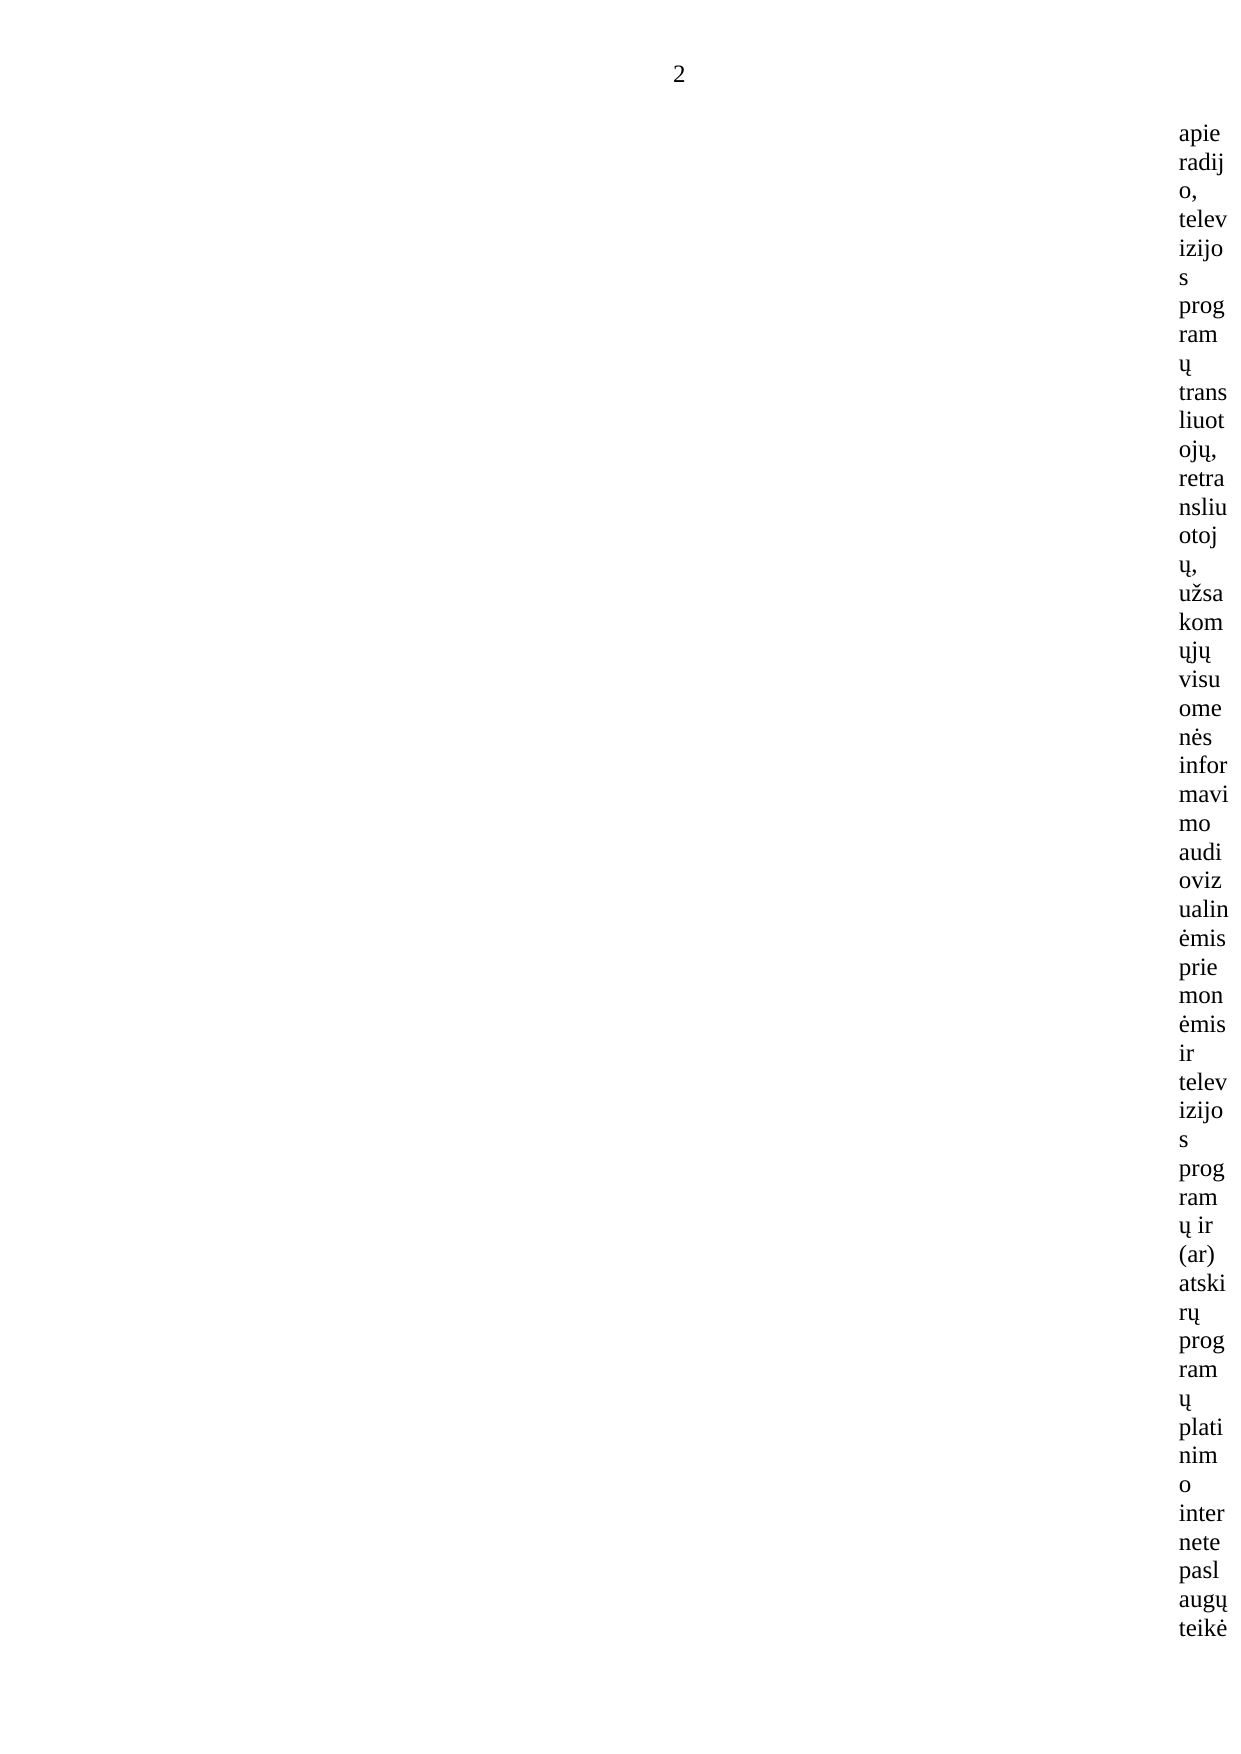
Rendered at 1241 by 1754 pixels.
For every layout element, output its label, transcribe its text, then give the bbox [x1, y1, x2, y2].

text apie radijo, televizijos programų transliuotojų, retransliuotojų, užsakomųjų visuomenės informavimo audiovizualinėmis priemonėmis ir televizijos programų ir (ar) atskirų programų platinimo internete paslaugų teikė [1179, 118, 1229, 1642]
